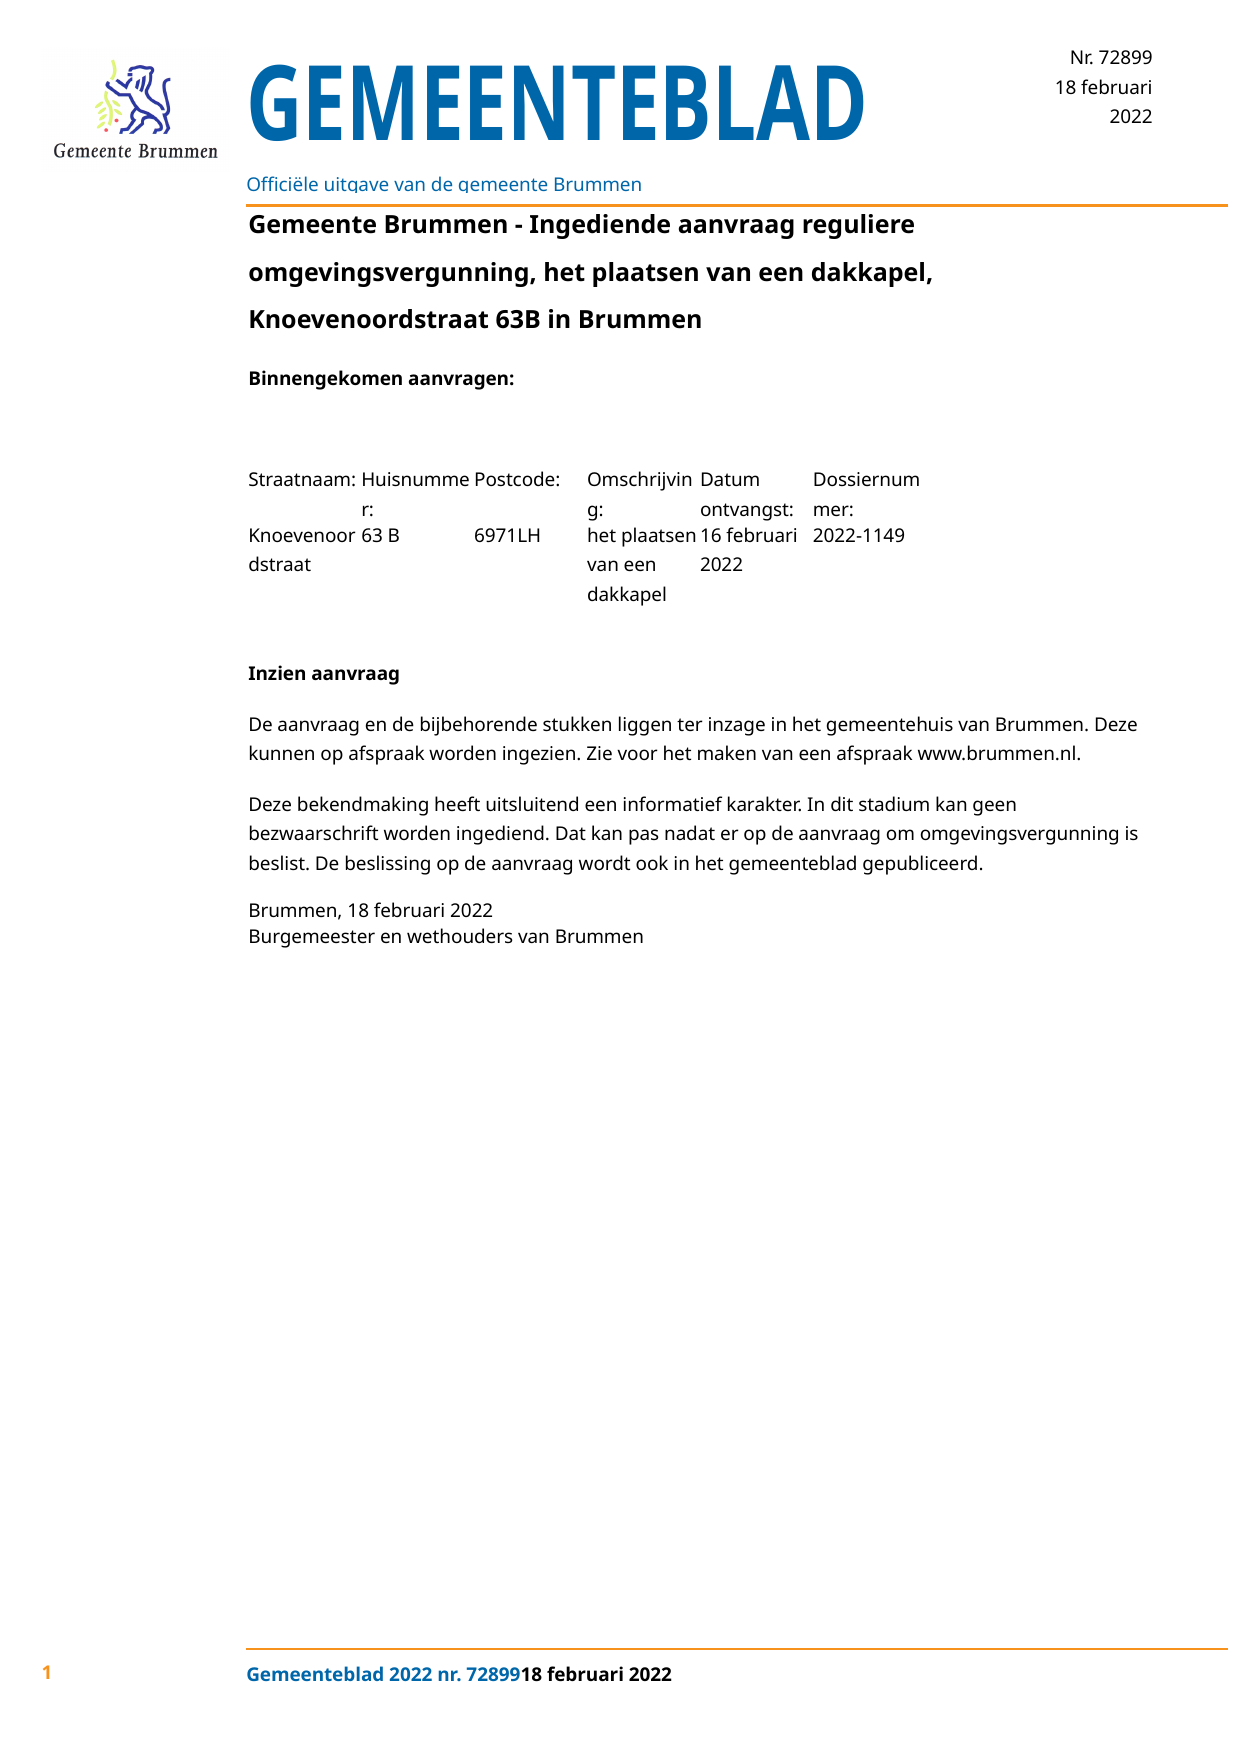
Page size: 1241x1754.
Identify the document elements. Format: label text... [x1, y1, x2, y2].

text De aanvraag en de bijbehorende stukken liggen ter inzage in het gemeentehuis van Brummen. Deze kunnen op afspraak worden ingezien. Zie voor het maken van een afspraak www.brummen.nl. [248, 711, 1152, 766]
table_cell 2022-1149 [813, 522, 926, 607]
text Deze bekendmaking heeft uitsluitend een informatief karakter. In dit stadium kan geen bezwaarschrift worden ingediend. Dat kan pas nadat er op de aanvraag om omgevingsvergunning is beslist. De beslissing op de aanvraag wordt ook in het gemeenteblad gepubliceerd. [248, 791, 1152, 876]
table_header Huisnummer: [361, 466, 474, 522]
table_cell [1039, 522, 1152, 607]
picture [41, 47, 231, 172]
table_header Straatnaam: [248, 466, 361, 522]
table_cell [926, 522, 1038, 607]
text Brummen, 18 februari 2022 [248, 898, 1152, 923]
table_header Postcode: [474, 466, 587, 522]
text Inzien aanvraag [248, 660, 1152, 686]
table_cell 6971LH [474, 522, 587, 607]
table_header Dossiernummer: [813, 466, 926, 522]
table_header [926, 466, 1038, 522]
table_header [1039, 466, 1152, 522]
table_cell Knoevenoordstraat [248, 522, 361, 607]
table_header Omschrijving: [587, 466, 700, 522]
text Gemeente Brummen - Ingediende aanvraag reguliere omgevingsvergunning, het plaatsen van een dakkapel, Knoevenoordstraat 63B in Brummen [248, 207, 1152, 336]
table_cell het plaatsen van een dakkapel [587, 522, 700, 607]
text Burgemeester en wethouders van Brummen [248, 923, 1152, 949]
table_cell 63 B [361, 522, 474, 607]
text Binnengekomen aanvragen: [248, 366, 1152, 391]
table_cell 16 februari 2022 [700, 522, 813, 607]
table_header Datum ontvangst: [700, 466, 813, 522]
